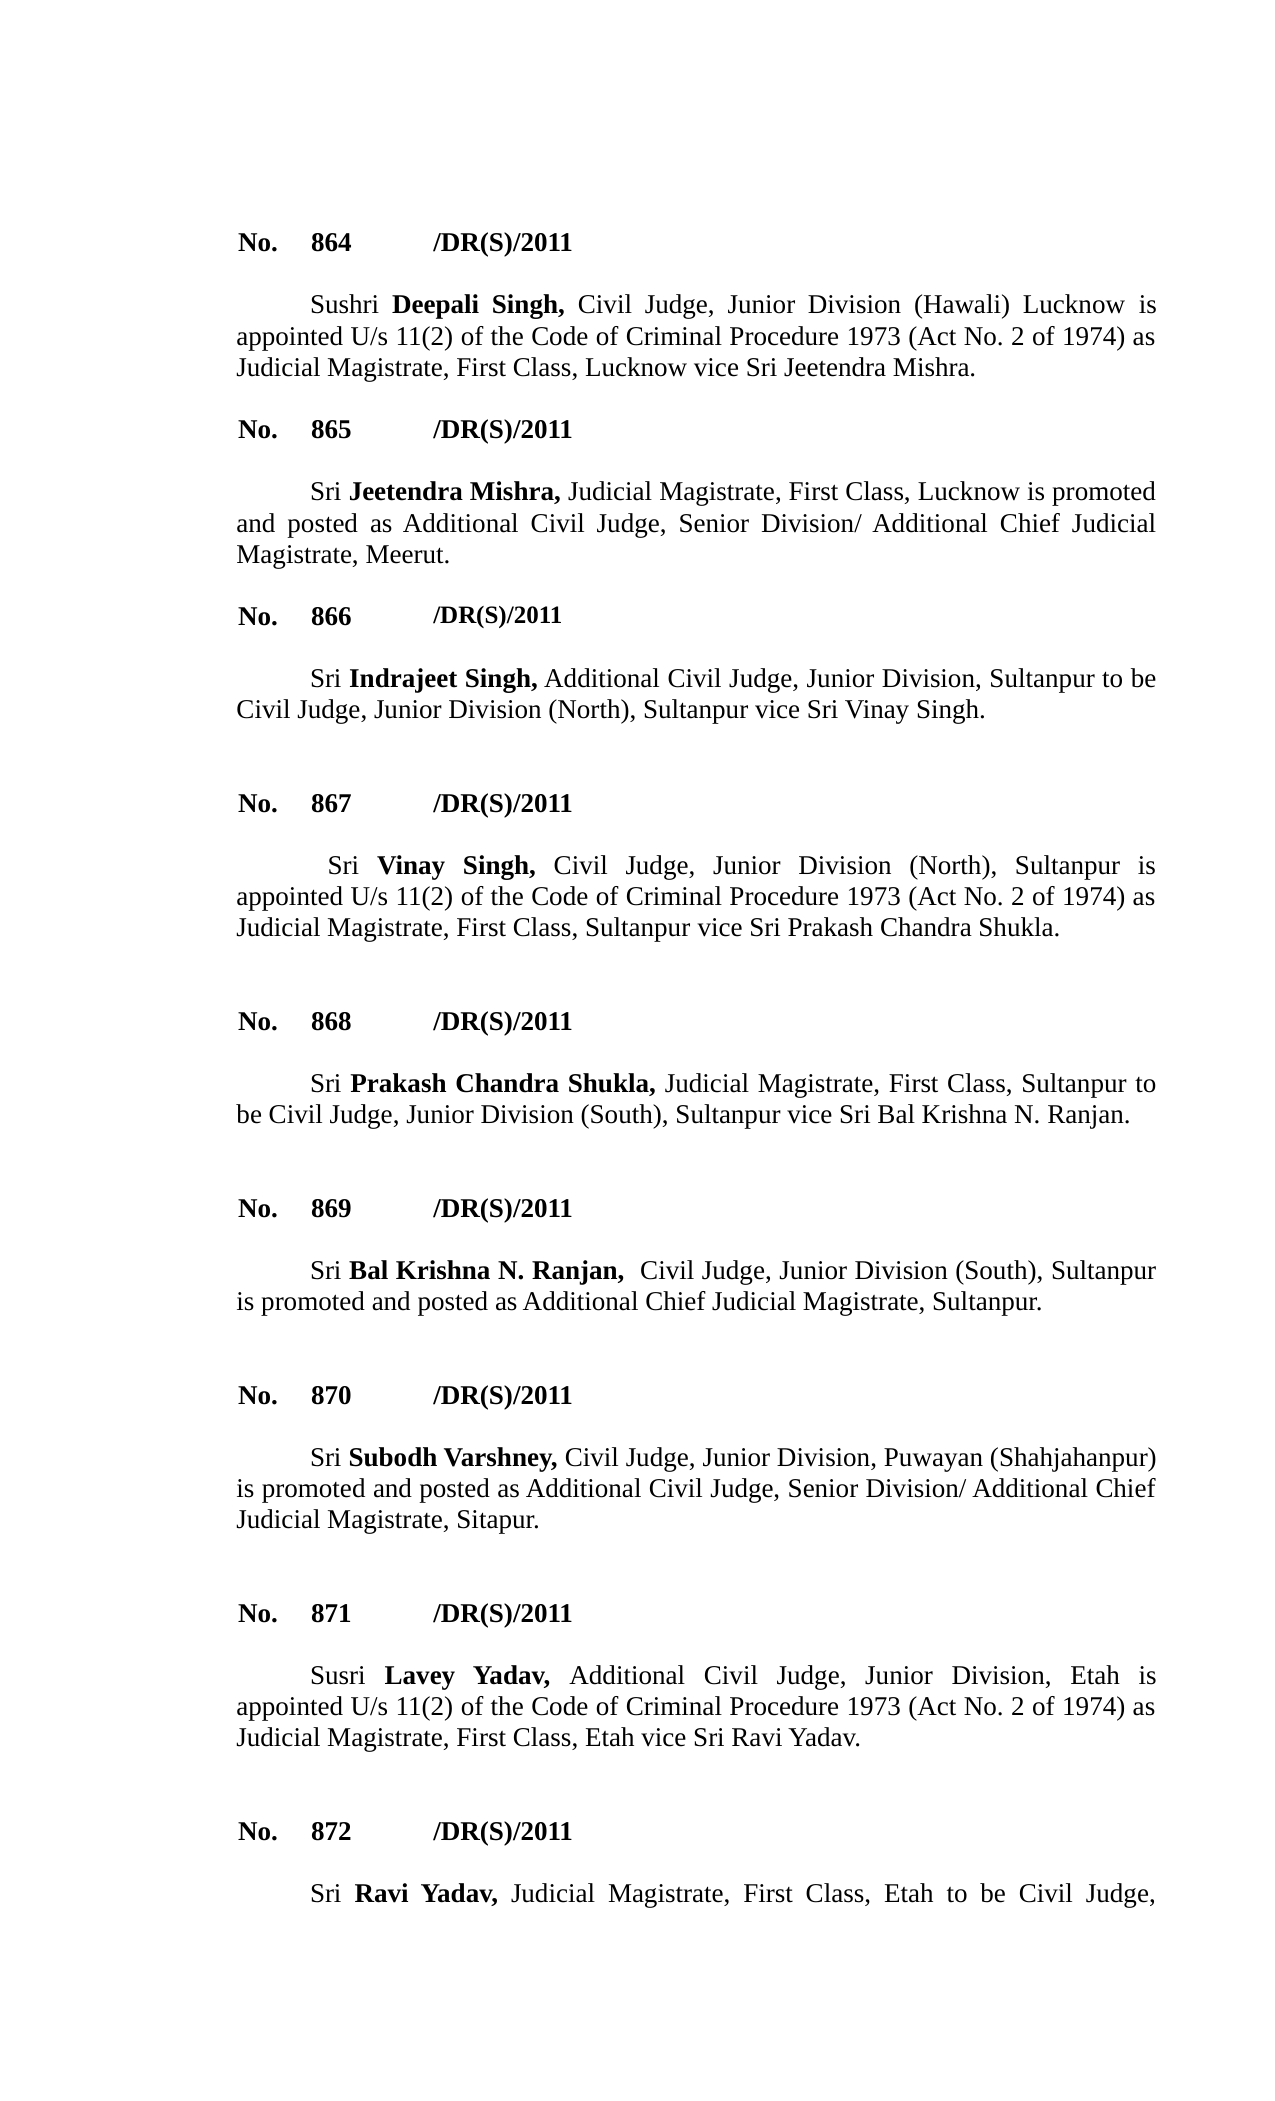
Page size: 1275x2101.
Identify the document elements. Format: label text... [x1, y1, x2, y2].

table_header /DR(S)/2011 [422, 1815, 614, 1846]
table_header 865 [292, 413, 422, 444]
table_header /DR(S)/2011 [422, 413, 614, 444]
table_header /DR(S)/2011 [422, 1192, 614, 1223]
table_header No. [227, 1192, 292, 1223]
table_header No. [227, 413, 292, 444]
text Sri Vinay Singh, Civil Judge, Junior Division (North), Sultanpur is appointed U/s 11(2) of the Code of Criminal Procedure 1973 (Act No. 2 of 1974) as Judicial Magistrate, First Class, Sultanpur vice Sri Prakash Chandra Shukla. [236, 849, 1157, 943]
table_header No. [227, 600, 292, 631]
text Susri Lavey Yadav, Additional Civil Judge, Junior Division, Etah is appointed U/s 11(2) of the Code of Criminal Procedure 1973 (Act No. 2 of 1974) as Judicial Magistrate, First Class, Etah vice Sri Ravi Yadav. [236, 1659, 1157, 1752]
table_header 866 [292, 600, 422, 631]
table_header 871 [292, 1597, 422, 1628]
table_header No. [227, 787, 292, 818]
table_header /DR(S)/2011 [422, 600, 614, 631]
table_header No. [227, 1815, 292, 1846]
table_header No. [227, 1597, 292, 1628]
table_header 869 [292, 1192, 422, 1223]
text Sri Subodh Varshney, Civil Judge, Junior Division, Puwayan (Shahjahanpur) is promoted and posted as Additional Civil Judge, Senior Division/ Additional Chief Judicial Magistrate, Sitapur. [236, 1441, 1157, 1534]
table_header /DR(S)/2011 [422, 1379, 614, 1410]
table_header No. [227, 1379, 292, 1410]
table_header 872 [292, 1815, 422, 1846]
table_header 870 [292, 1379, 422, 1410]
table_header 864 [292, 226, 422, 257]
table_header No. [227, 226, 292, 257]
table_header 867 [292, 787, 422, 818]
text Sri Ravi Yadav, Judicial Magistrate, First Class, Etah to be Civil Judge, [236, 1877, 1157, 1908]
table_header 868 [292, 1005, 422, 1036]
table_header /DR(S)/2011 [422, 787, 614, 818]
text Sushri Deepali Singh, Civil Judge, Junior Division (Hawali) Lucknow is appointed U/s 11(2) of the Code of Criminal Procedure 1973 (Act No. 2 of 1974) as Judicial Magistrate, First Class, Lucknow vice Sri Jeetendra Mishra. [236, 289, 1157, 382]
table_header /DR(S)/2011 [422, 1597, 614, 1628]
text Sri Prakash Chandra Shukla, Judicial Magistrate, First Class, Sultanpur to be Civil Judge, Junior Division (South), Sultanpur vice Sri Bal Krishna N. Ranjan. [236, 1067, 1157, 1129]
table_header /DR(S)/2011 [422, 226, 614, 257]
table_header /DR(S)/2011 [422, 1005, 614, 1036]
table_header No. [227, 1005, 292, 1036]
text Sri Jeetendra Mishra, Judicial Magistrate, First Class, Lucknow is promoted and posted as Additional Civil Judge, Senior Division/ Additional Chief Judicial Magistrate, Meerut. [236, 476, 1157, 569]
text Sri Bal Krishna N. Ranjan, Civil Judge, Junior Division (South), Sultanpur is promoted and posted as Additional Chief Judicial Magistrate, Sultanpur. [236, 1254, 1157, 1316]
text Sri Indrajeet Singh, Additional Civil Judge, Junior Division, Sultanpur to be Civil Judge, Junior Division (North), Sultanpur vice Sri Vinay Singh. [236, 662, 1157, 725]
